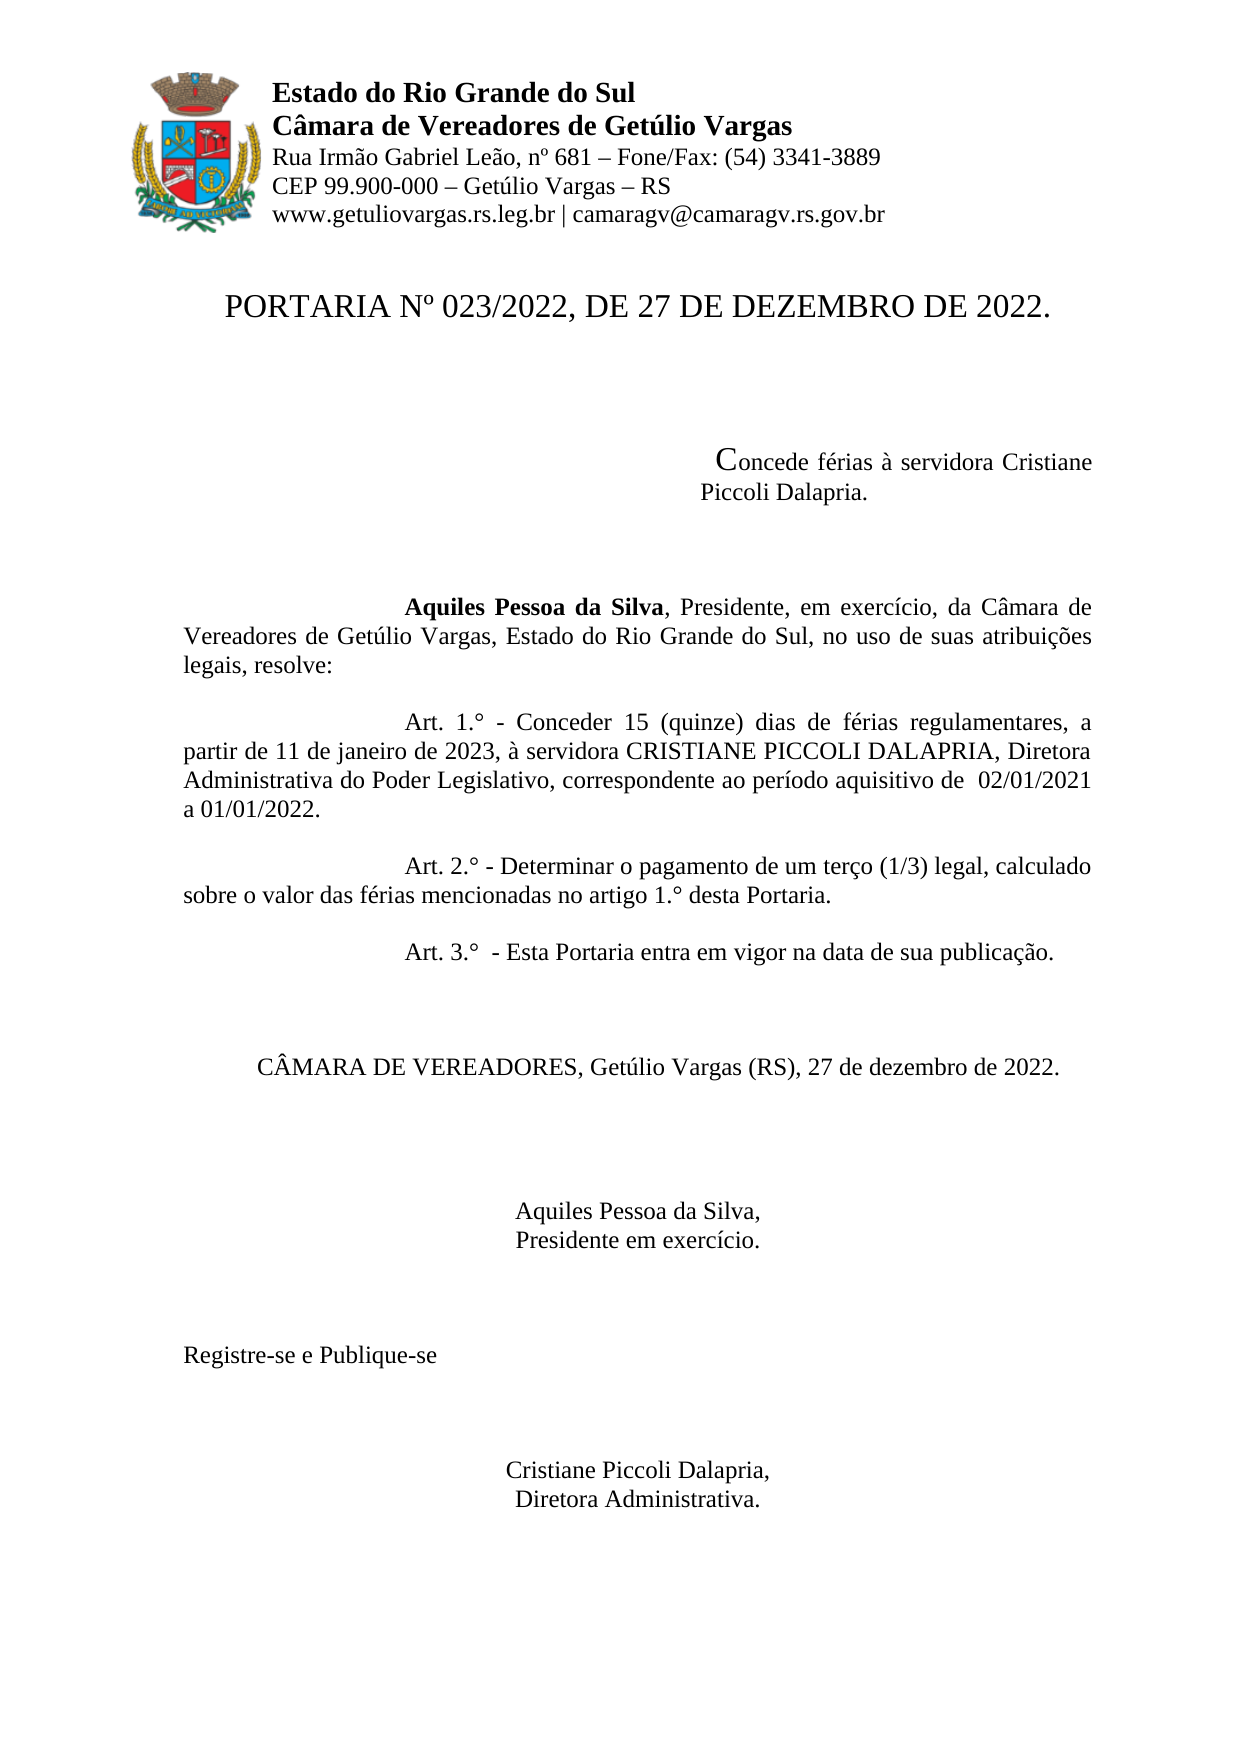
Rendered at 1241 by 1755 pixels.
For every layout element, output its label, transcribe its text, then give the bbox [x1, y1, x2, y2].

text Aquiles Pessoa da Silva, [183, 1196, 1093, 1225]
text Art. 2.° - Determinar o pagamento de um terço (1/3) legal, calculado sobre o valor das férias mencionadas no artigo 1.° desta Portaria. [183, 851, 1093, 909]
text Registre-se e Publique-se [183, 1340, 1093, 1369]
text Diretora Administrativa. [183, 1484, 1093, 1512]
text CÂMARA DE VEREADORES, Getúlio Vargas (RS), 27 de dezembro de 2022. [257, 1052, 1093, 1081]
text Art. 3.° - Esta Portaria entra em vigor na data de sua publicação. [183, 937, 1093, 966]
text Cristiane Piccoli Dalapria, [183, 1455, 1093, 1484]
text PORTARIA Nº 023/2022, DE 27 DE DEZEMBRO DE 2022. [183, 286, 1093, 324]
text Art. 1.° - Conceder 15 (quinze) dias de férias regulamentares, a partir de 11 de janeiro de 2023, à servidora CRISTIANE PICCOLI DALAPRIA, Diretora Administrativa do Poder Legislativo, correspondente ao período aquisitivo de 02/01/2021 a 01/01/2022. [183, 707, 1093, 822]
text Aquiles Pessoa da Silva, Presidente, em exercício, da Câmara de Vereadores de Getúlio Vargas, Estado do Rio Grande do Sul, no uso de suas atribuições legais, resolve: [183, 592, 1093, 679]
text Concede férias à servidora Cristiane Piccoli Dalapria. [631, 439, 1093, 506]
text Presidente em exercício. [183, 1225, 1093, 1254]
